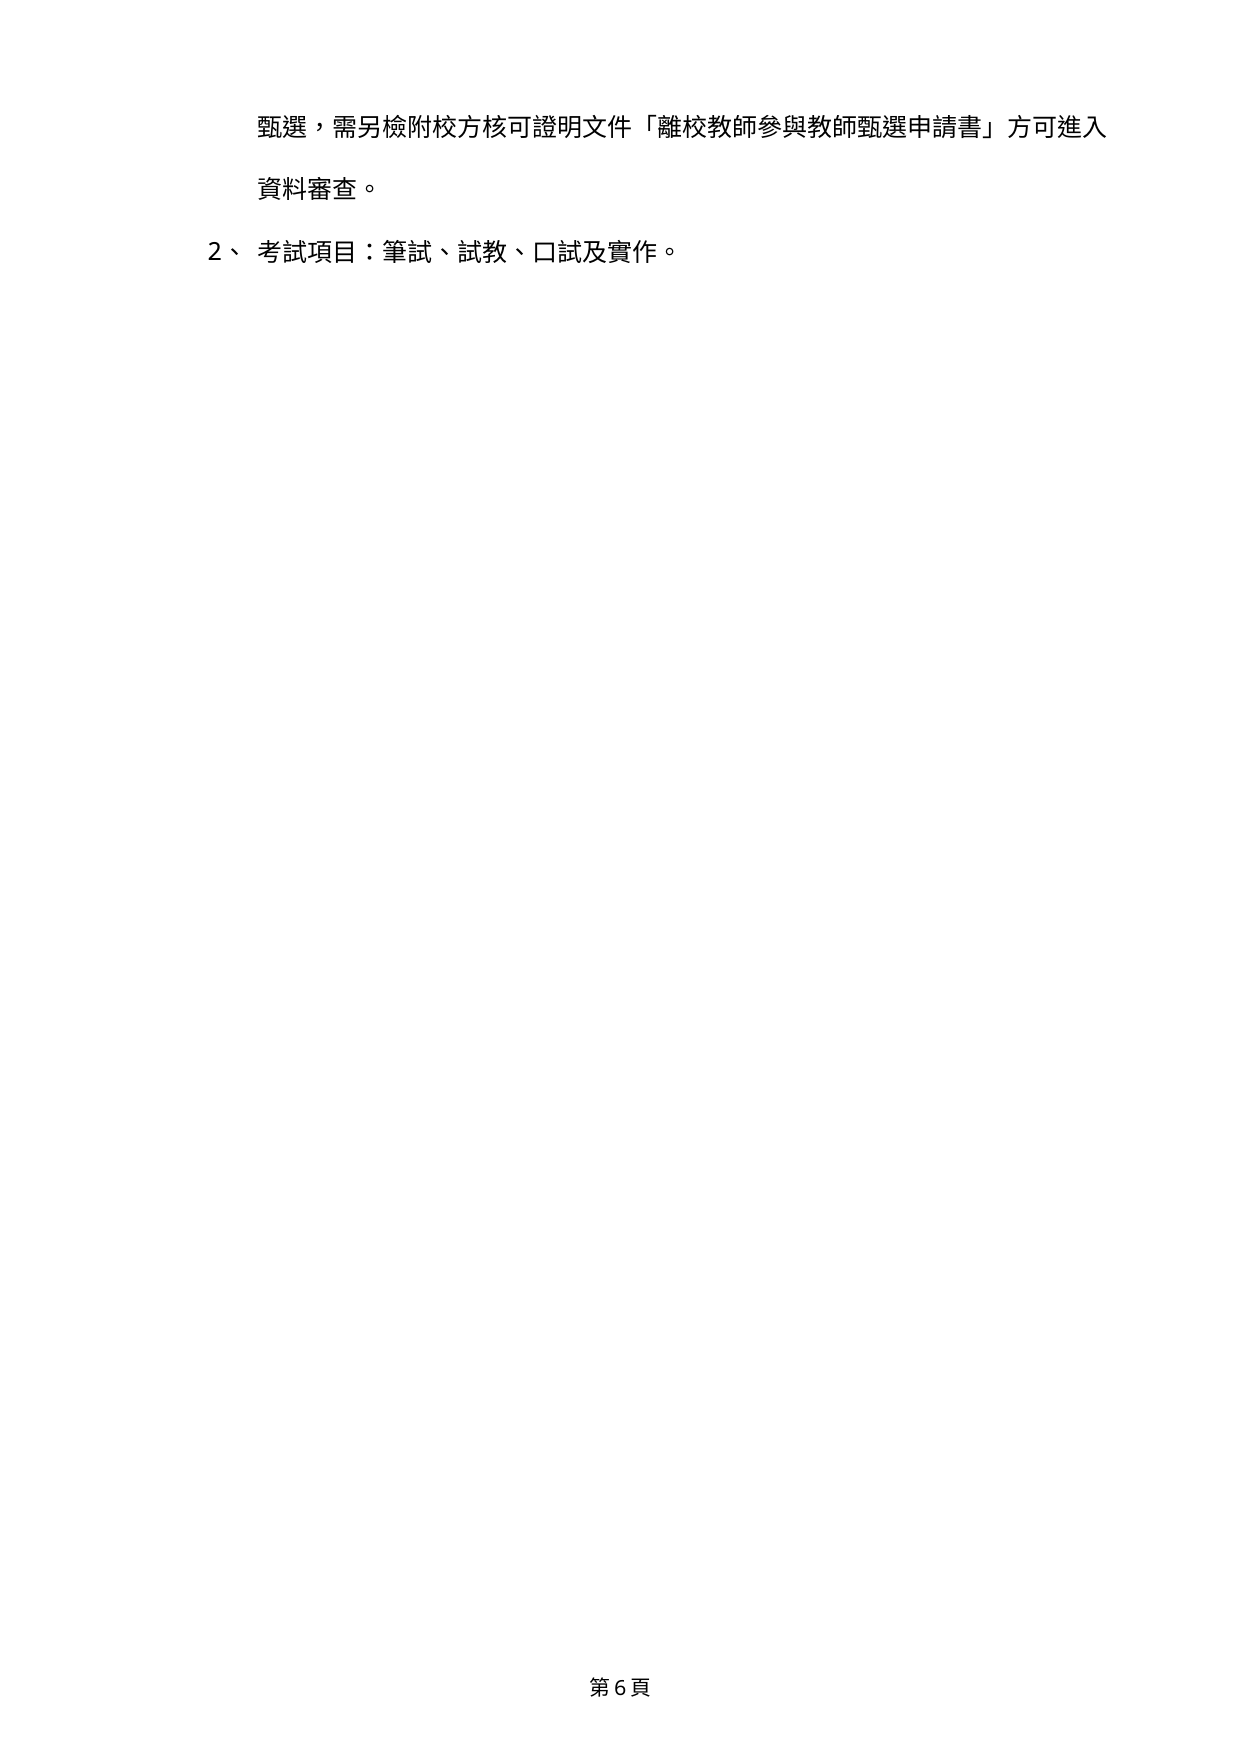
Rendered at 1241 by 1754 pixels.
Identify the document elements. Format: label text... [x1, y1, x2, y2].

list 考試項目：筆試、試教、口試及實作。 [207, 209, 1122, 271]
list 甄選，需另檢附校方核可證明文件「離校教師參與教師甄選申請書」方可進入資料審查。 [207, 84, 1122, 209]
